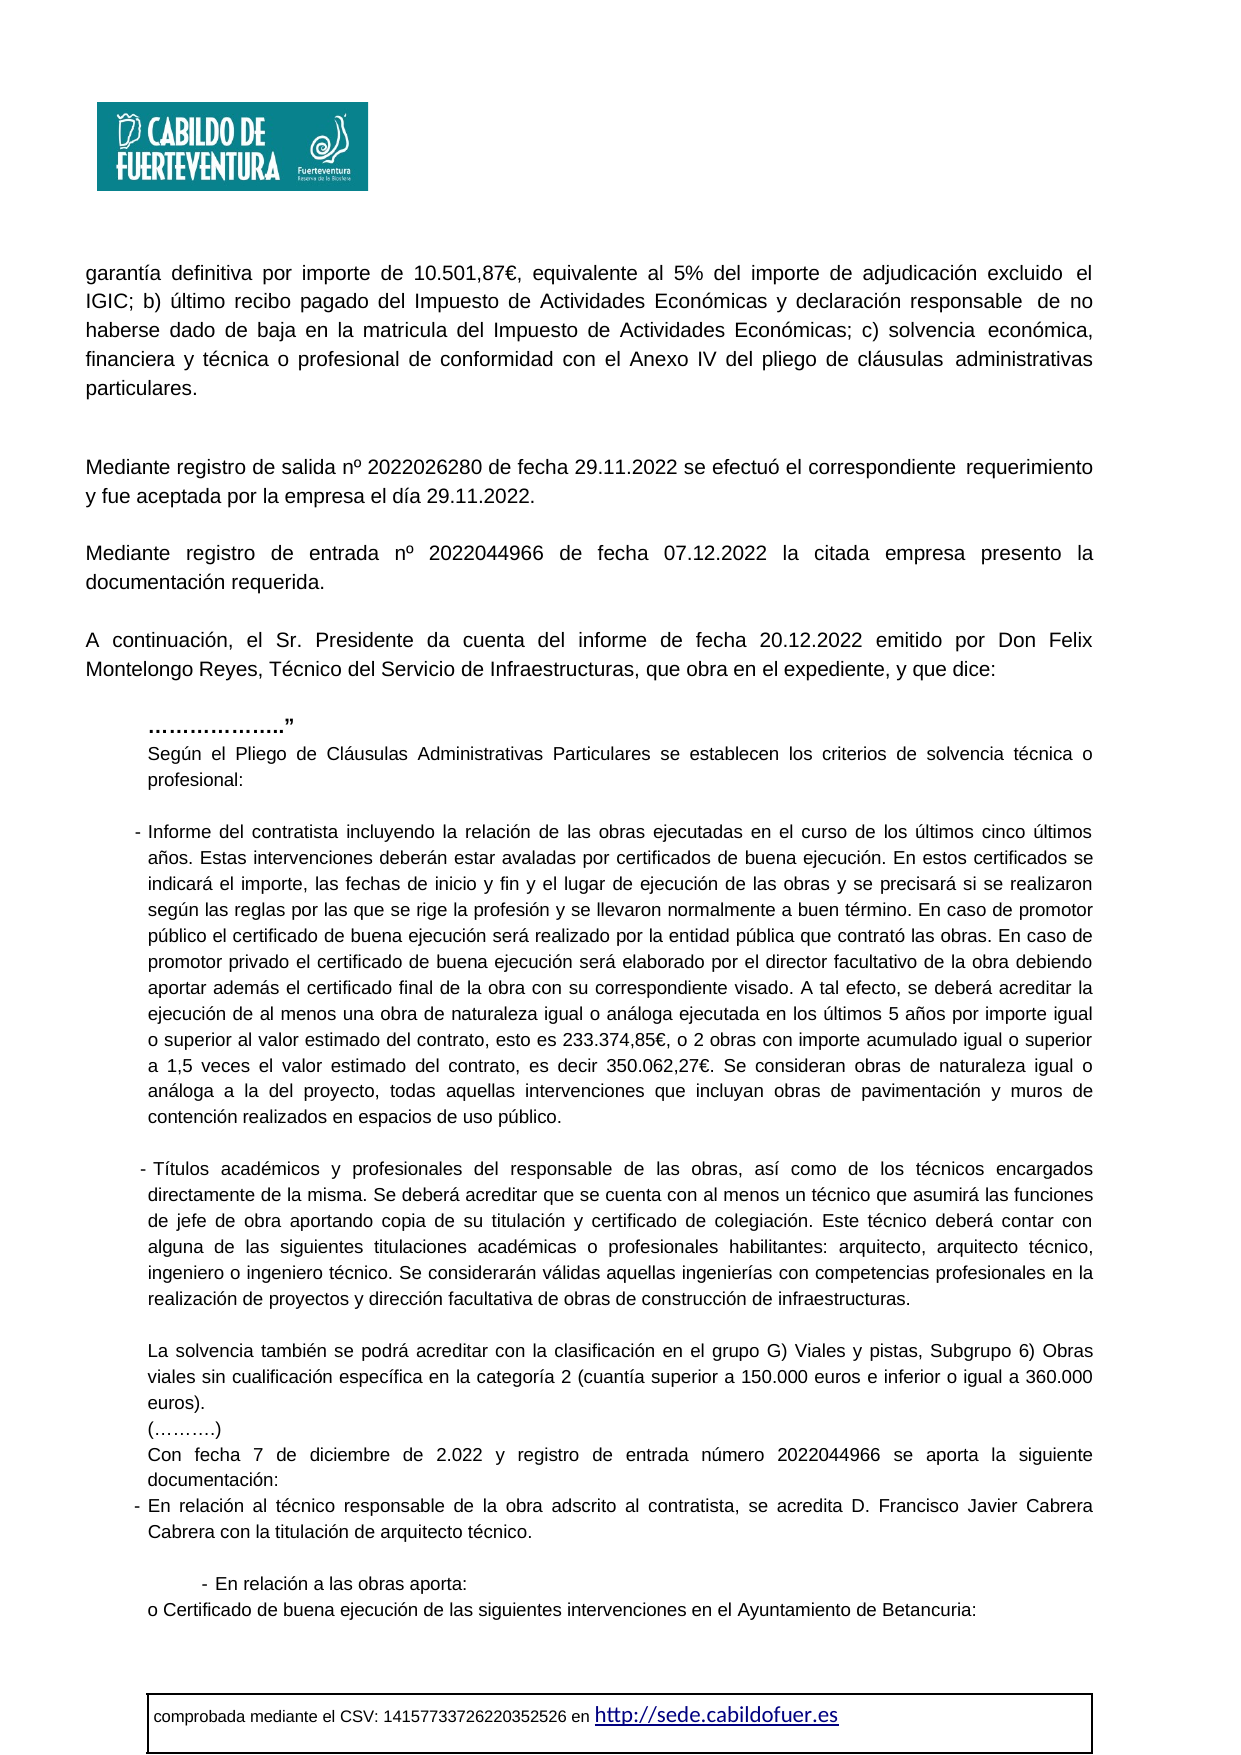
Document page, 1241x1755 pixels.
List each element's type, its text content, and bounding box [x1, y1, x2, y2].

subtitle ………………..” [147, 714, 1107, 738]
text Mediante registro de salida nº 2022026280 de fecha 29.11.2022 se efectuó el correspondiente requerimiento y fue aceptada por la empresa el día 29.11.2022. [85, 455, 1093, 508]
list En relación al técnico responsable de la obra adscrito al contratista, se acredita D. Francisco Javier Cabrera Cabrera con la titulación de arquitecto técnico. [134, 1495, 1093, 1543]
list En relación a las obras aporta: [201, 1573, 1107, 1594]
text (……….) [147, 1417, 1107, 1439]
text La solvencia también se podrá acreditar con la clasificación en el grupo G) Viales y pistas, Subgrupo 6) Obras viales sin cualificación específica en la categoría 2 (cuantía superior a 150.000 euros e inferior o igual a 360.000 euros). [147, 1340, 1093, 1413]
text Mediante registro de entrada nº 2022044966 de fecha 07.12.2022 la citada empresa presento la documentación requerida. [85, 541, 1093, 594]
text o Certificado de buena ejecución de las siguientes intervenciones en el Ayuntamiento de Betancuria: [147, 1599, 1107, 1620]
text garantía definitiva por importe de 10.501,87€, equivalente al 5% del importe de adjudicación excluido el IGIC; b) último recibo pagado del Impuesto de Actividades Económicas y declaración responsable de no haberse dado de baja en la matricula del Impuesto de Actividades Económicas; c) solvencia económica, financiera y técnica o profesional de conformidad con el Anexo IV del pliego de cláusulas administrativas particulares. [85, 260, 1093, 400]
text Según el Pliego de Cláusulas Administrativas Particulares se establecen los criterios de solvencia técnica o profesional: [147, 743, 1093, 791]
text A continuación, el Sr. Presidente da cuenta del informe de fecha 20.12.2022 emitido por Don Felix Montelongo Reyes, Técnico del Servicio de Infraestructuras, que obra en el expediente, y que dice: [85, 628, 1093, 681]
text Con fecha 7 de diciembre de 2.022 y registro de entrada número 2022044966 se aporta la siguiente documentación: [147, 1443, 1093, 1491]
list Informe del contratista incluyendo la relación de las obras ejecutadas en el curso de los últimos cinco últimos años. Estas intervenciones deberán estar avaladas por certificados de buena ejecución. En estos certificados se indicará el importe, las fechas de inicio y fin y el lugar de ejecución de las obras y se precisará si se realizaron según las reglas por las que se rige la profesión y se llevaron normalmente a buen término. En caso de promotor público el certificado de buena ejecución será realizado por la entidad pública que contrató las obras. En caso de promotor privado el certificado de buena ejecución será elaborado por el director facultativo de la obra debiendo aportar además el certificado final de la obra con su correspondiente visado. A tal efecto, se deberá acreditar la ejecución de al menos una obra de naturaleza igual o análoga ejecutada en los últimos 5 años por importe igual o superior al valor estimado del contrato, esto es 233.374,85€, o 2 obras con importe acumulado igual o superior a 1,5 veces el valor estimado del contrato, es decir 350.062,27€. Se consideran obras de naturaleza igual o análoga a la del proyecto, todas aquellas intervenciones que incluyan obras de pavimentación y muros de contención realizados en espacios de uso público. [134, 821, 1093, 1128]
list Títulos académicos y profesionales del responsable de las obras, así como de los técnicos encargados directamente de la misma. Se deberá acreditar que se cuenta con al menos un técnico que asumirá las funciones de jefe de obra aportando copia de su titulación y certificado de colegiación. Este técnico deberá contar con alguna de las siguientes titulaciones académicas o profesionales habilitantes: arquitecto, arquitecto técnico, ingeniero o ingeniero técnico. Se considerarán válidas aquellas ingenierías con competencias profesionales en la realización de proyectos y dirección facultativa de obras de construcción de infraestructuras. [134, 1158, 1093, 1309]
